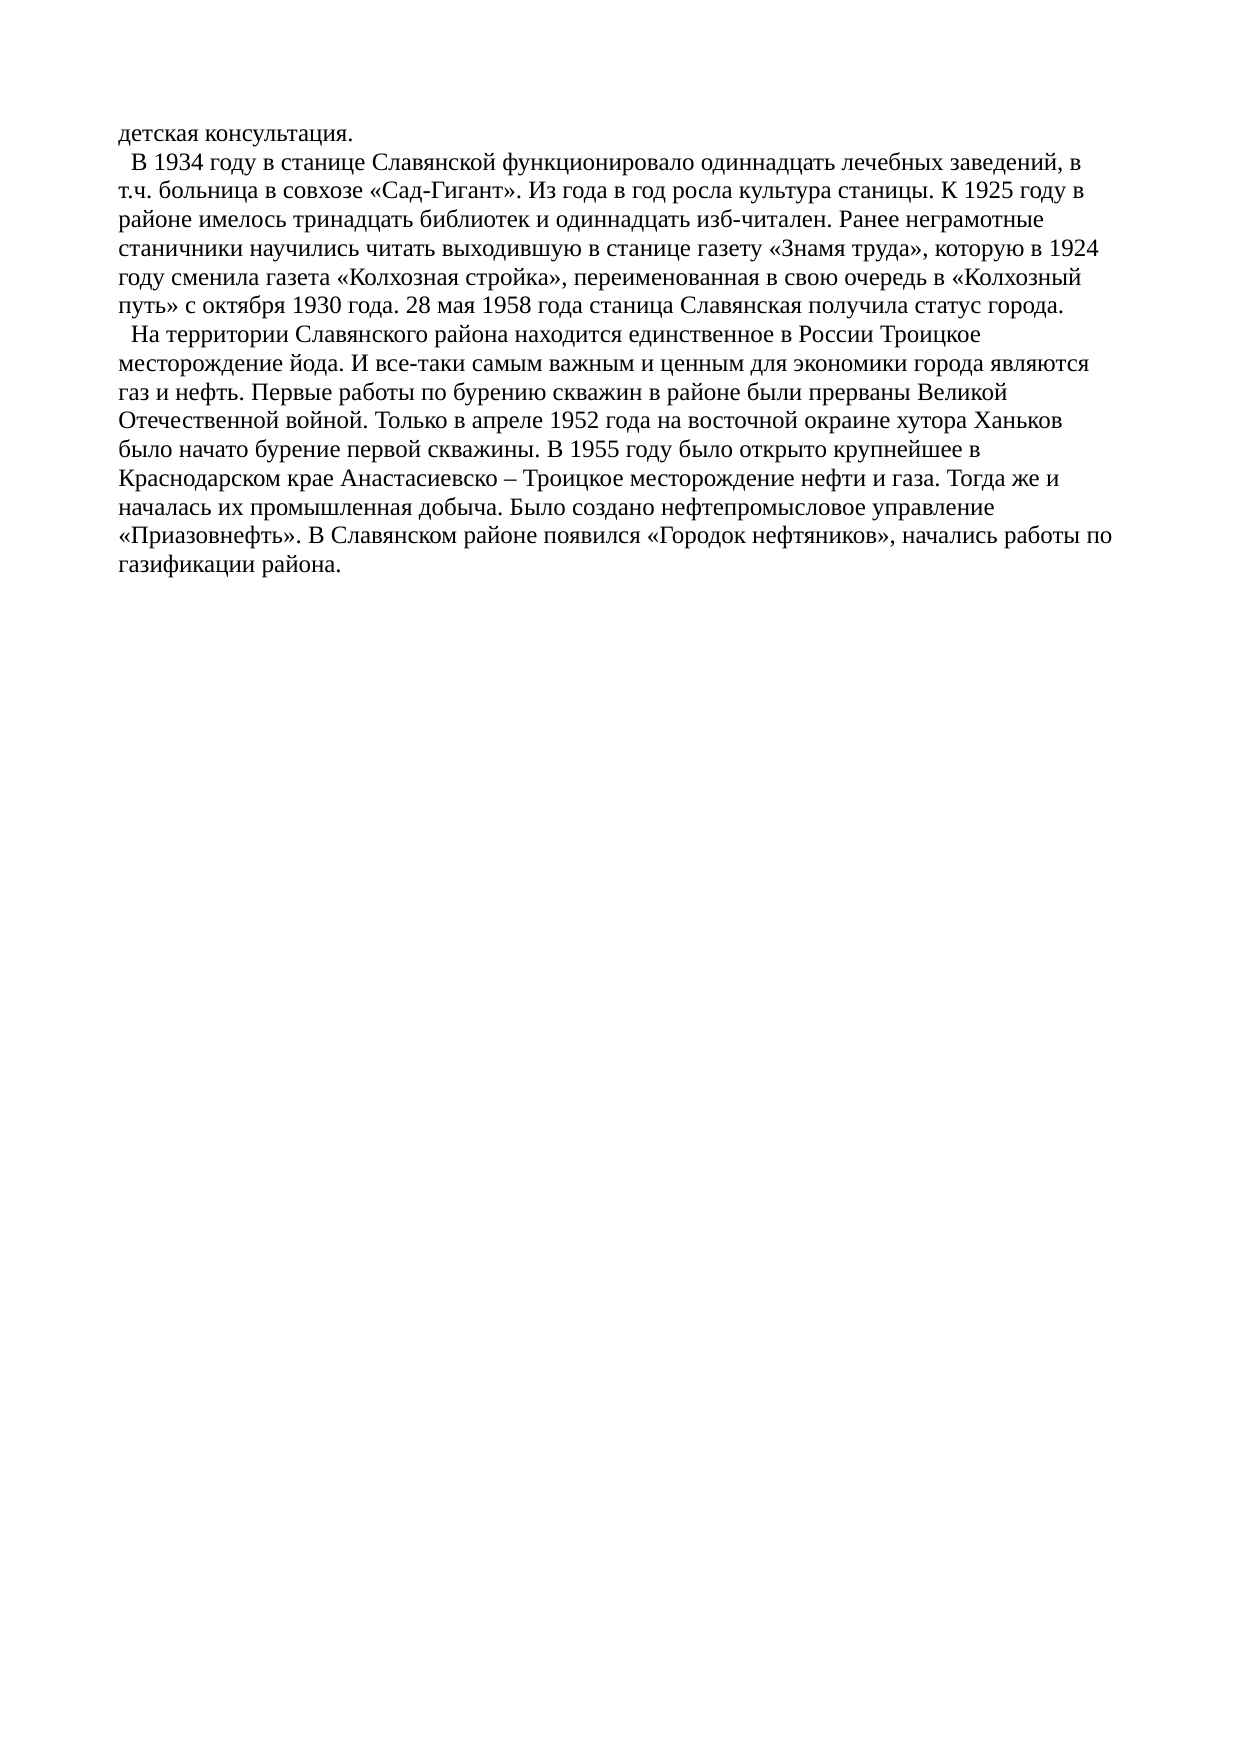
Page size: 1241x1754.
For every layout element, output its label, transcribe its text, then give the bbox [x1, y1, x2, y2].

text В 1934 году в станице Славянской функционировало одиннадцать лечебных заведений, в т.ч. больница в совхозе «Сад-Гигант». Из года в год росла культура станицы. К 1925 году в районе имелось тринадцать библиотек и одиннадцать изб-читален. Ранее неграмотные станичники научились читать выходившую в станице газету «Знамя труда», которую в 1924 году сменила газета «Колхозная стройка», переименованная в свою очередь в «Колхозный путь» с октября 1930 года. 28 мая 1958 года станица Славянская получила статус города. [118, 147, 1122, 319]
text детская консультация. [118, 118, 1122, 147]
text На территории Славянского района находится единственное в России Троицкое месторождение йода. И все-таки самым важным и ценным для экономики города являются газ и нефть. Первые работы по бурению скважин в районе были прерваны Великой Отечественной войной. Только в апреле 1952 года на восточной окраине хутора Ханьков было начато бурение первой скважины. В 1955 году было открыто крупнейшее в Краснодарском крае Анастасиевско – Троицкое месторождение нефти и газа. Тогда же и началась их промышленная добыча. Было создано нефтепромысловое управление «Приазовнефть». В Славянском районе появился «Городок нефтяников», начались работы по газификации района. [118, 319, 1122, 578]
